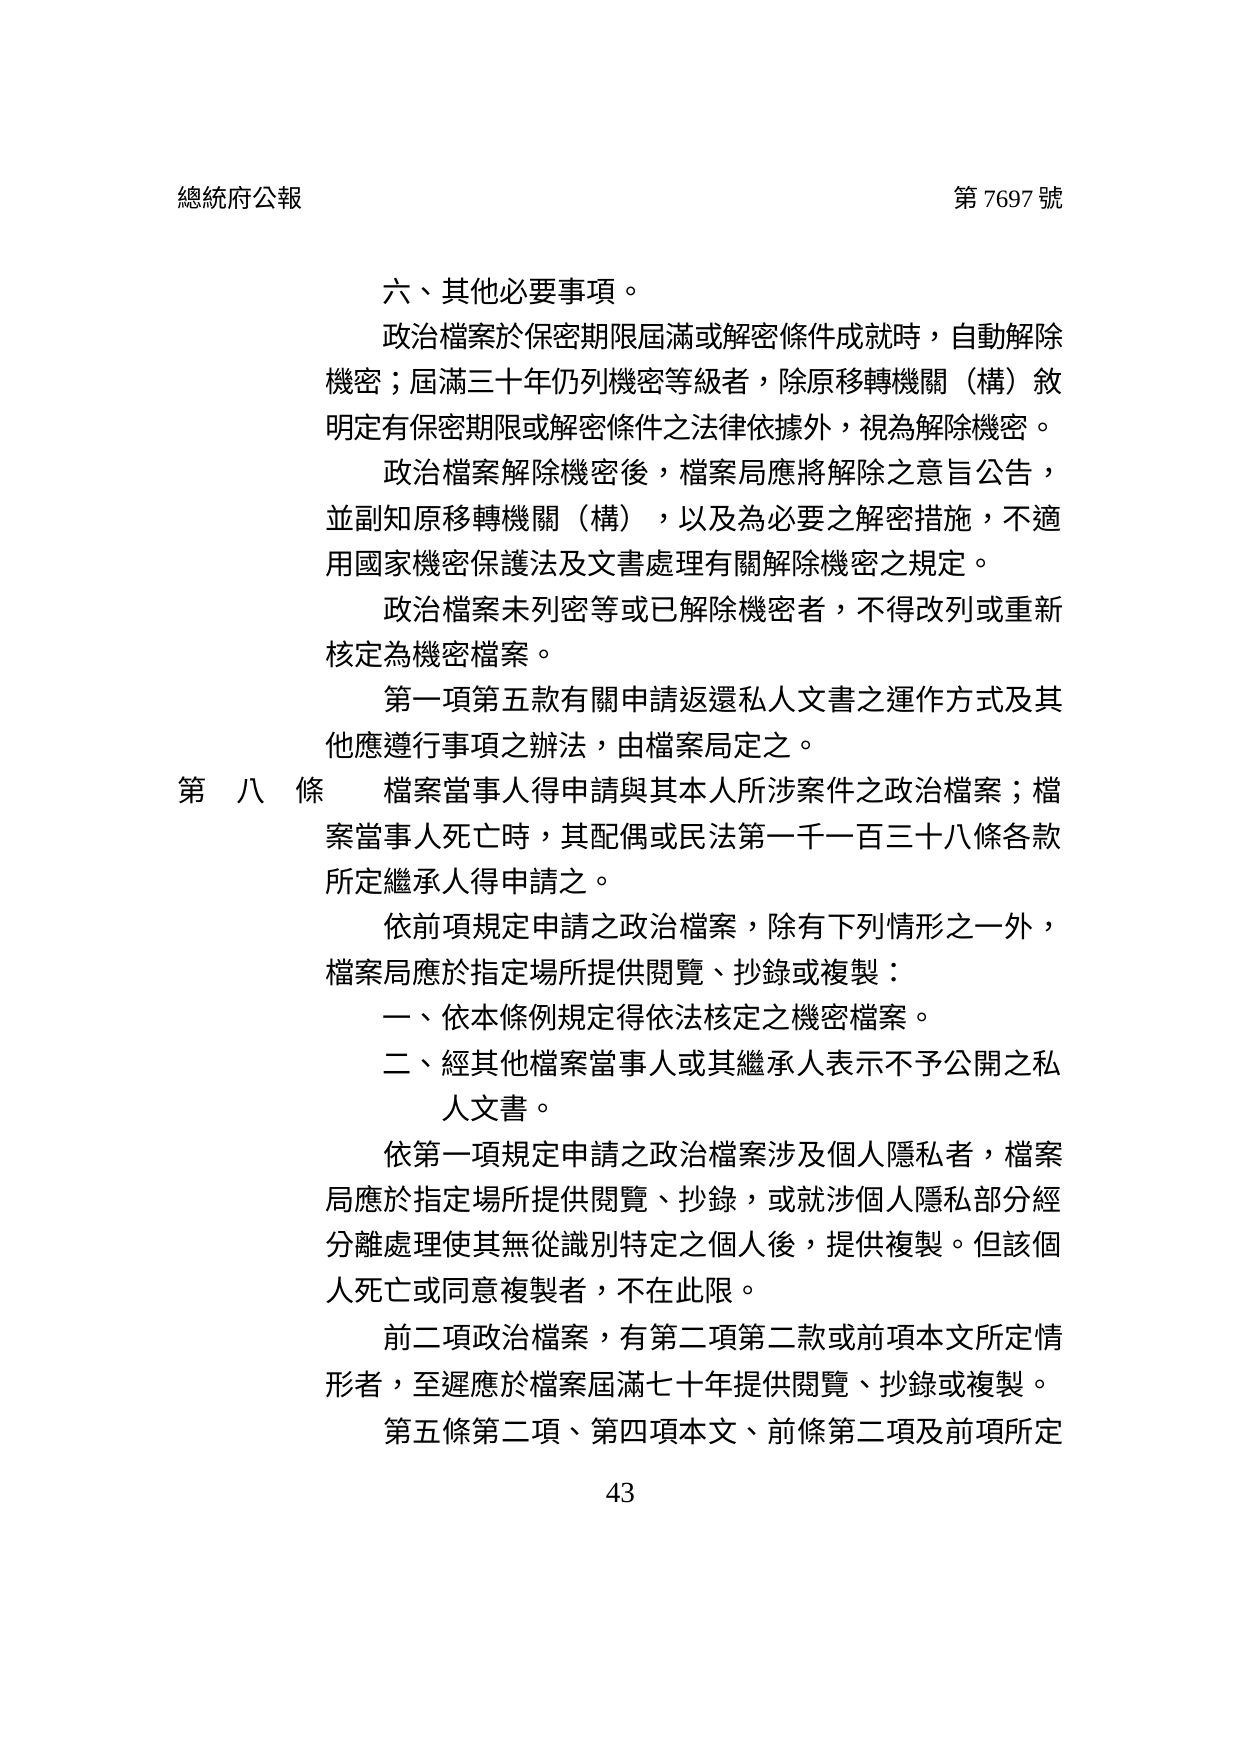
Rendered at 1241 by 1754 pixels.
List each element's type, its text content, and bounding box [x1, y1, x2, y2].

text 第一項第五款有關申請返還私人文書之運作方式及其他應遵行事項之辦法，由檔案局定之。 [325, 674, 1063, 765]
text 前二項政治檔案，有第二項第二款或前項本文所定情形者，至遲應於檔案屆滿七十年提供閱覽、抄錄或複製。 [325, 1310, 1063, 1405]
text 一、 依本條例規定得依法核定之機密檔案。 [382, 992, 1063, 1038]
text 依第一項規定申請之政治檔案涉及個人隱私者，檔案局應於指定場所提供閱覽、抄錄，或就涉個人隱私部分經分離處理使其無從識別特定之個人後，提供複製。但該個人死亡或同意複製者，不在此限。 [325, 1129, 1063, 1310]
text 第 八 條 檔案當事人得申請與其本人所涉案件之政治檔案；檔案當事人死亡時，其配偶或民法第一千一百三十八條各款所定繼承人得申請之。 [177, 765, 1063, 902]
text 六、 其他必要事項。 [382, 266, 1063, 311]
text 二、 經其他檔案當事人或其繼承人表示不予公開之私人文書。 [382, 1038, 1063, 1129]
text 政治檔案解除機密後，檔案局應將解除之意旨公告，並副知原移轉機關（構），以及為必要之解密措施，不適用國家機密保護法及文書處理有關解除機密之規定。 [325, 447, 1063, 584]
text 政治檔案未列密等或已解除機密者，不得改列或重新核定為機密檔案。 [325, 584, 1063, 674]
text 政治檔案於保密期限屆滿或解密條件成就時，自動解除機密；屆滿三十年仍列機密等級者，除原移轉機關（構）敘明定有保密期限或解密條件之法律依據外，視為解除機密。 [325, 311, 1063, 447]
text 依前項規定申請之政治檔案，除有下列情形之一外，檔案局應於指定場所提供閱覽、抄錄或複製： [325, 902, 1063, 992]
text 第五條第二項、第四項本文、前條第二項及前項所定年限之計算，以該檔案全案中文件產生日最早者為計算基準。 [325, 1405, 1063, 1452]
